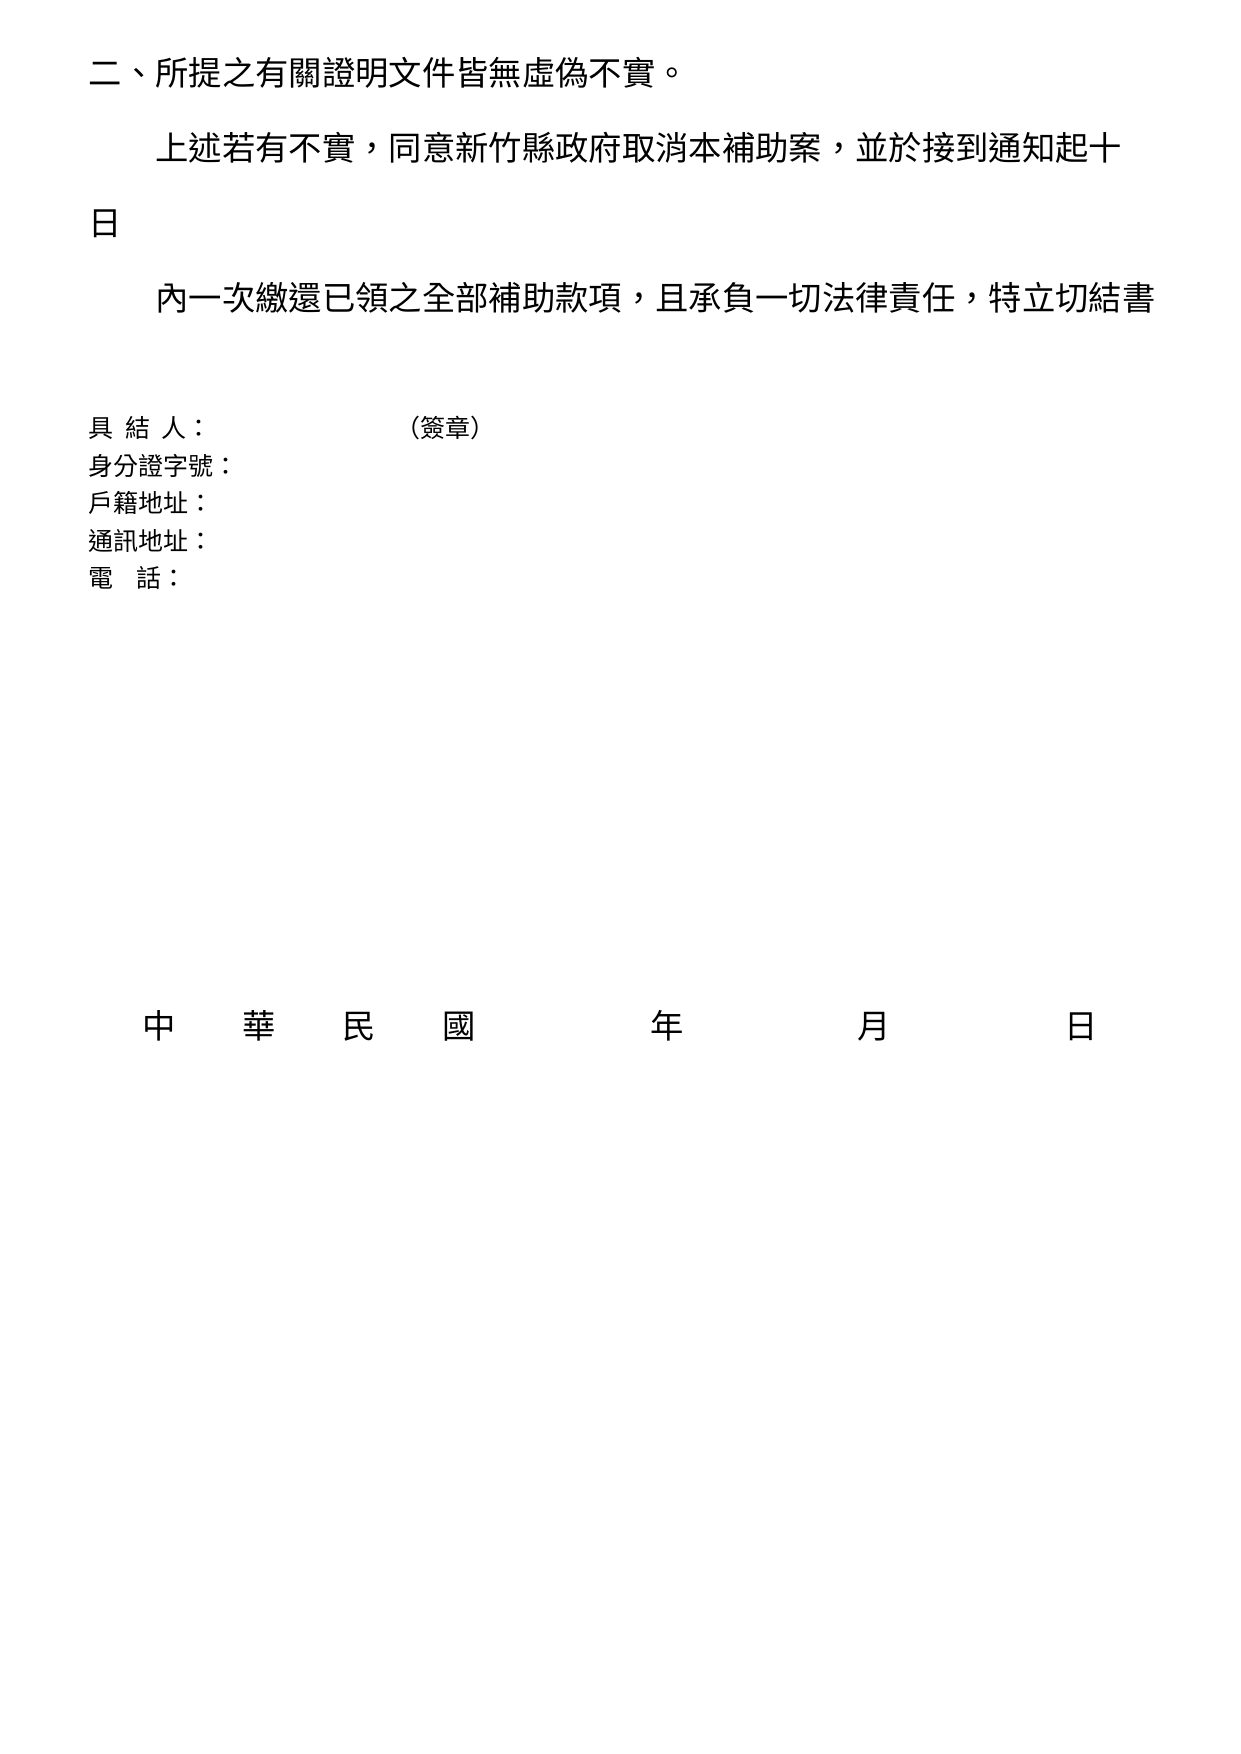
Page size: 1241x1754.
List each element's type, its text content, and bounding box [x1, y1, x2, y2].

text 電 話： [89, 558, 1152, 596]
text 通訊地址： [89, 521, 1152, 558]
text 身分證字號： [89, 446, 1152, 483]
text 上述若有不實，同意新竹縣政府取消本補助案，並於接到通知起十日 [89, 108, 1152, 258]
text 戶籍地址： [89, 483, 1152, 521]
text 內一次繳還已領之全部補助款項，且承負一切法律責任，特立切結書。 [89, 258, 1152, 333]
text 中 華 民 國 年 月 日 [89, 987, 1152, 1062]
text 具 結 人： （簽章） [89, 408, 1152, 446]
text 二、所提之有關證明文件皆無虛偽不實。 [89, 33, 1152, 108]
